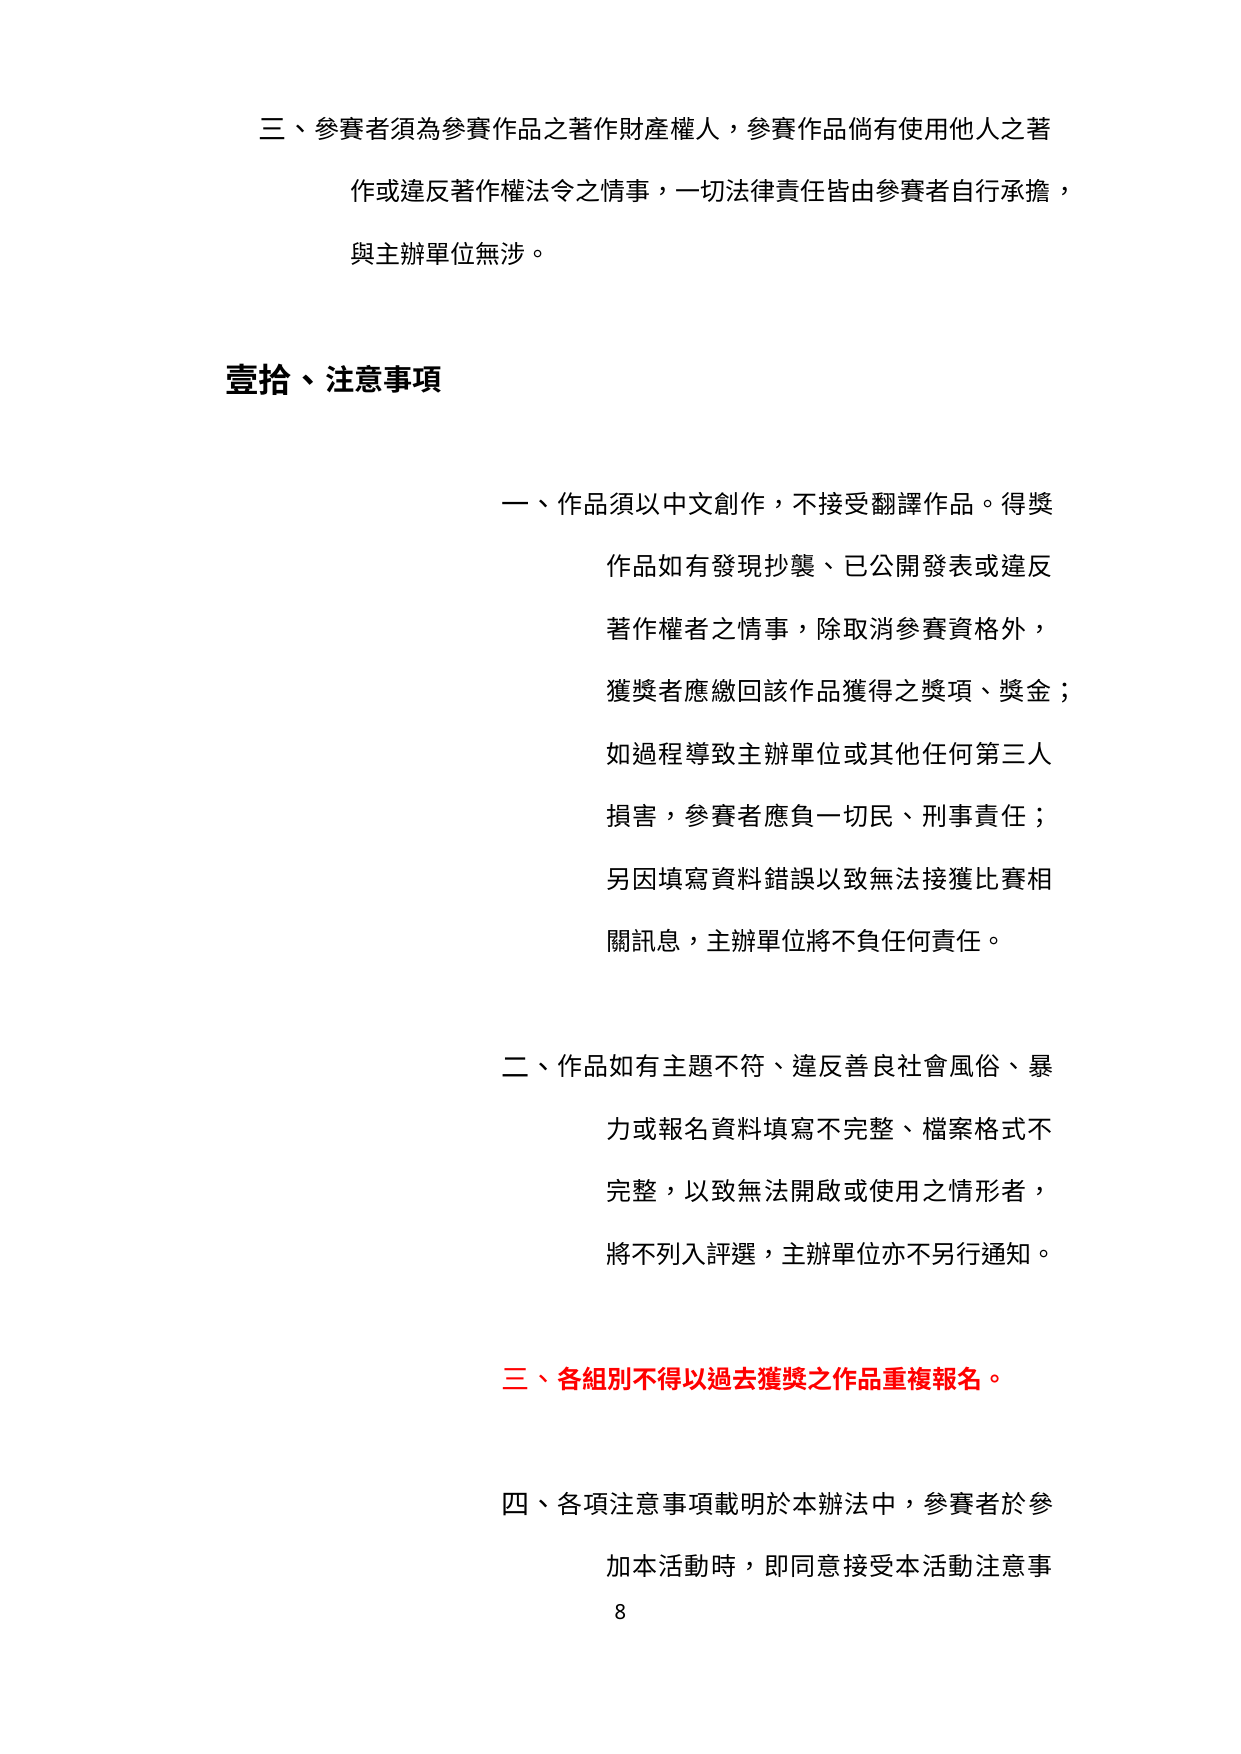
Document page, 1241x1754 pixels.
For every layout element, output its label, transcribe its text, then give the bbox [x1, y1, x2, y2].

list 參賽者須為參賽作品之著作財產權人，參賽作品倘有使用他人之著作或違反著作權法令之情事，一切法律責任皆由參賽者自行承擔，與主辦單位無涉。 [258, 86, 1053, 273]
list 各組別不得以過去獲獎之作品重複報名。 [501, 1336, 1053, 1398]
list 各項注意事項載明於本辦法中，參賽者於參加本活動時，即同意接受本活動注意事 [501, 1461, 1053, 1586]
list 注意事項 [225, 336, 1053, 398]
list 作品如有主題不符、違反善良社會風俗、暴力或報名資料填寫不完整、檔案格式不完整，以致無法開啟或使用之情形者，將不列入評選，主辦單位亦不另行通知。 [501, 1023, 1053, 1273]
list 作品須以中文創作，不接受翻譯作品。得獎作品如有發現抄襲、已公開發表或違反著作權者之情事，除取消參賽資格外，獲獎者應繳回該作品獲得之獎項、獎金；如過程導致主辦單位或其他任何第三人損害，參賽者應負一切民、刑事責任；另因填寫資料錯誤以致無法接獲比賽相關訊息，主辦單位將不負任何責任。 [501, 461, 1053, 961]
